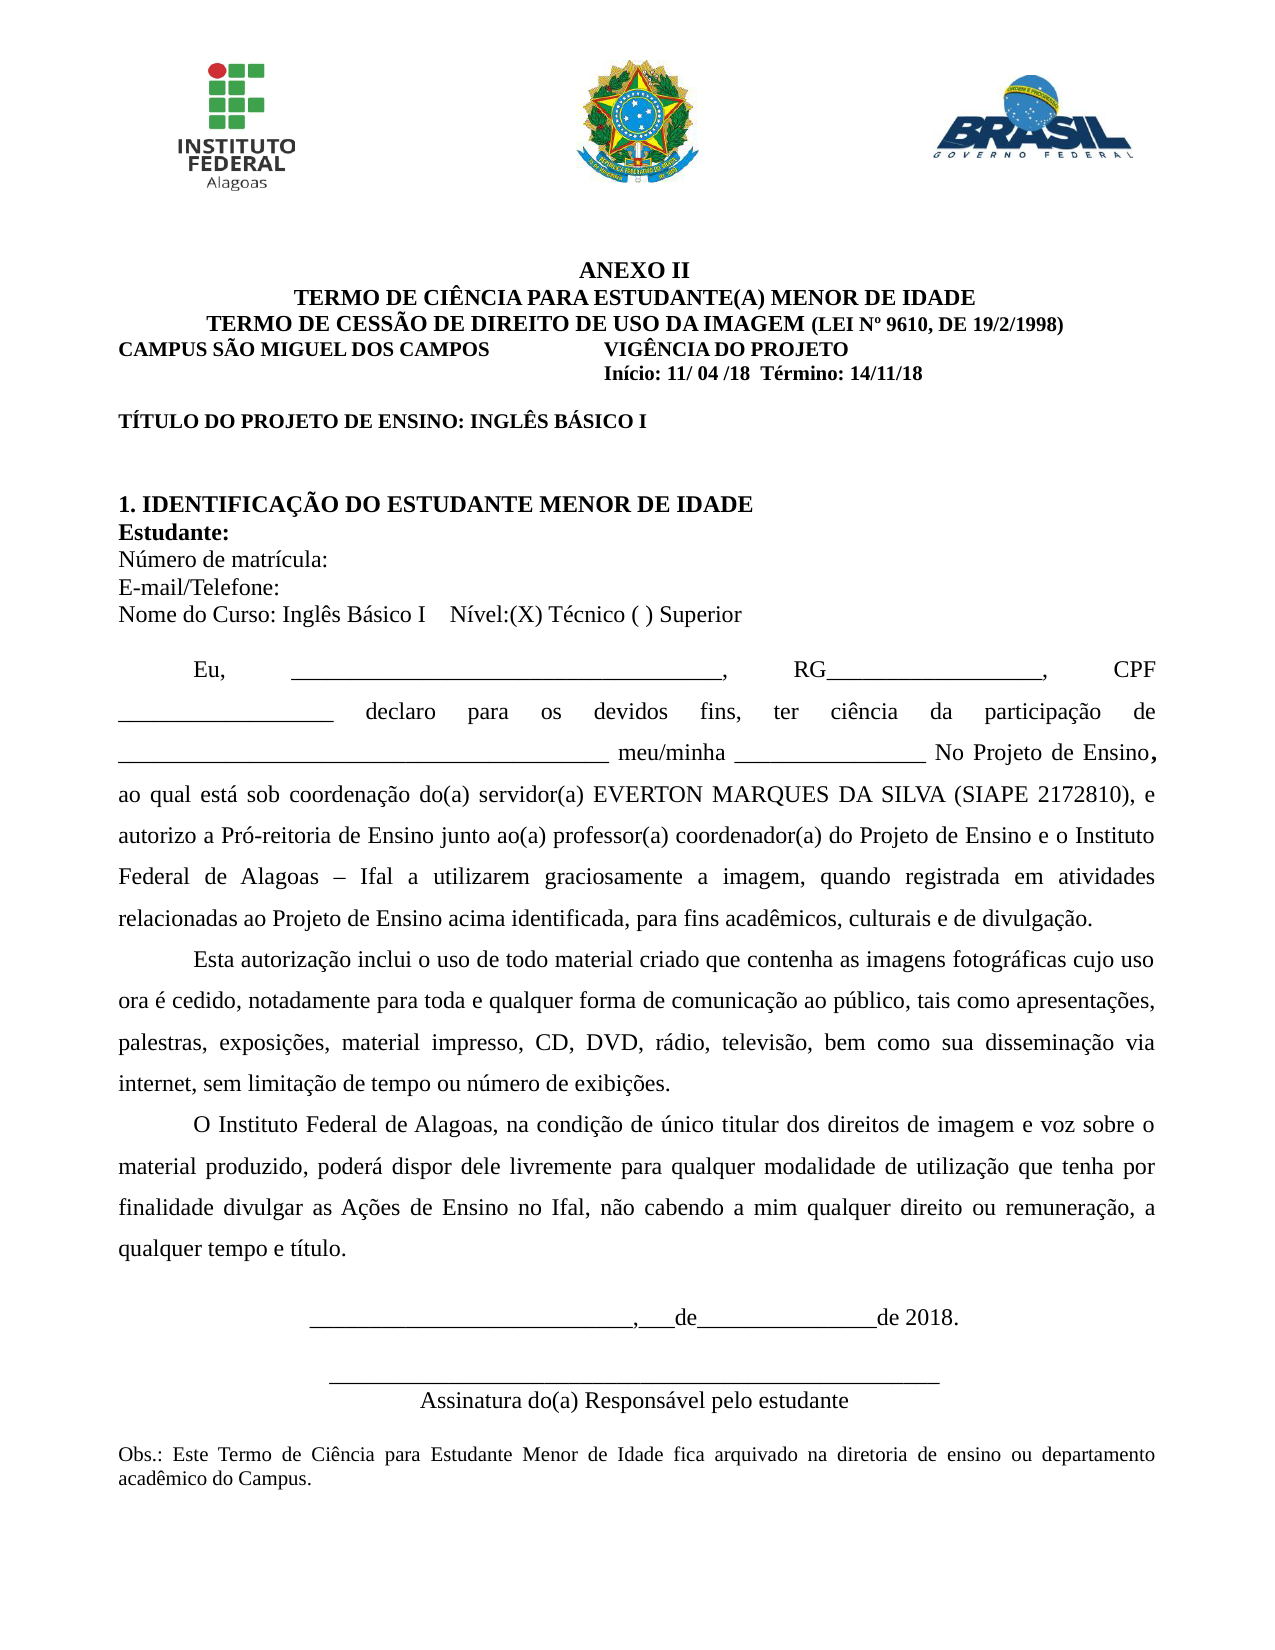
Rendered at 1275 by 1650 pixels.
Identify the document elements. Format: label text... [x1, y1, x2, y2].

table_header 1. IDENTIFICAÇÃO DO ESTUDANTE MENOR DE IDADE [107, 490, 1156, 517]
text Eu, ____________________________________, RG__________________, CPF __________________ declaro para os devidos fins, ter ciência da participação de _________________________________________ meu/minha ________________ No Projeto de Ensino, ao qual está sob coordenação do(a) servidor(a) EVERTON MARQUES DA SILVA (SIAPE 2172810), e autorizo a Pró-reitoria de Ensino junto ao(a) professor(a) coordenador(a) do Projeto de Ensino e o Instituto Federal de Alagoas – Ifal a utilizarem graciosamente a imagem, quando registrada em atividades relacionadas ao Projeto de Ensino acima identificada, para fins acadêmicos, culturais e de divulgação. [118, 656, 1157, 931]
table_cell Número de matrícula: [107, 545, 1156, 573]
text ___________________________________________________ [118, 1359, 1157, 1386]
table_header CAMPUS SÃO MIGUEL DOS CAMPOS [107, 336, 592, 384]
table_cell Estudante: [107, 518, 1156, 545]
table_cell E-mail/Telefone: [107, 573, 1156, 600]
text Assinatura do(a) Responsável pelo estudante [118, 1386, 1157, 1414]
picture [176, 61, 295, 191]
text TERMO DE CIÊNCIA PARA ESTUDANTE(A) MENOR DE IDADE [118, 284, 1157, 310]
picture [933, 75, 1134, 158]
table_cell TÍTULO DO PROJETO DE ENSINO: INGLÊS BÁSICO I [107, 409, 1156, 437]
picture [576, 60, 699, 183]
text O Instituto Federal de Alagoas, na condição de único titular dos direitos de imagem e voz sobre o material produzido, poderá dispor dele livremente para qualquer modalidade de utilização que tenha por finalidade divulgar as Ações de Ensino no Ifal, não cabendo a mim qualquer direito ou remuneração, a qualquer tempo e título. [118, 1110, 1157, 1262]
text TERMO DE CESSÃO DE DIREITO DE USO DA IMAGEM (LEI Nº 9610, DE 19/2/1998) [118, 310, 1157, 336]
text Esta autorização inclui o uso de todo material criado que contenha as imagens fotográficas cujo uso ora é cedido, notadamente para toda e qualquer forma de comunicação ao público, tais como apresentações, palestras, exposições, material impresso, CD, DVD, rádio, televisão, bem como sua disseminação via internet, sem limitação de tempo ou número de exibições. [118, 945, 1157, 1097]
text ___________________________,___de_______________de 2018. [118, 1303, 1157, 1331]
table_cell Nome do Curso: Inglês Básico I Nível:(X) Técnico ( ) Superior [107, 600, 1156, 628]
text ANEXO II [118, 256, 1157, 284]
table_cell [107, 385, 1156, 409]
table_header VIGÊNCIA DO PROJETO Início: 11/ 04 /18 Término: 14/11/18 [593, 336, 1156, 384]
text Obs.: Este Termo de Ciência para Estudante Menor de Idade fica arquivado na diretoria de ensino ou departamento acadêmico do Campus. [118, 1441, 1157, 1489]
